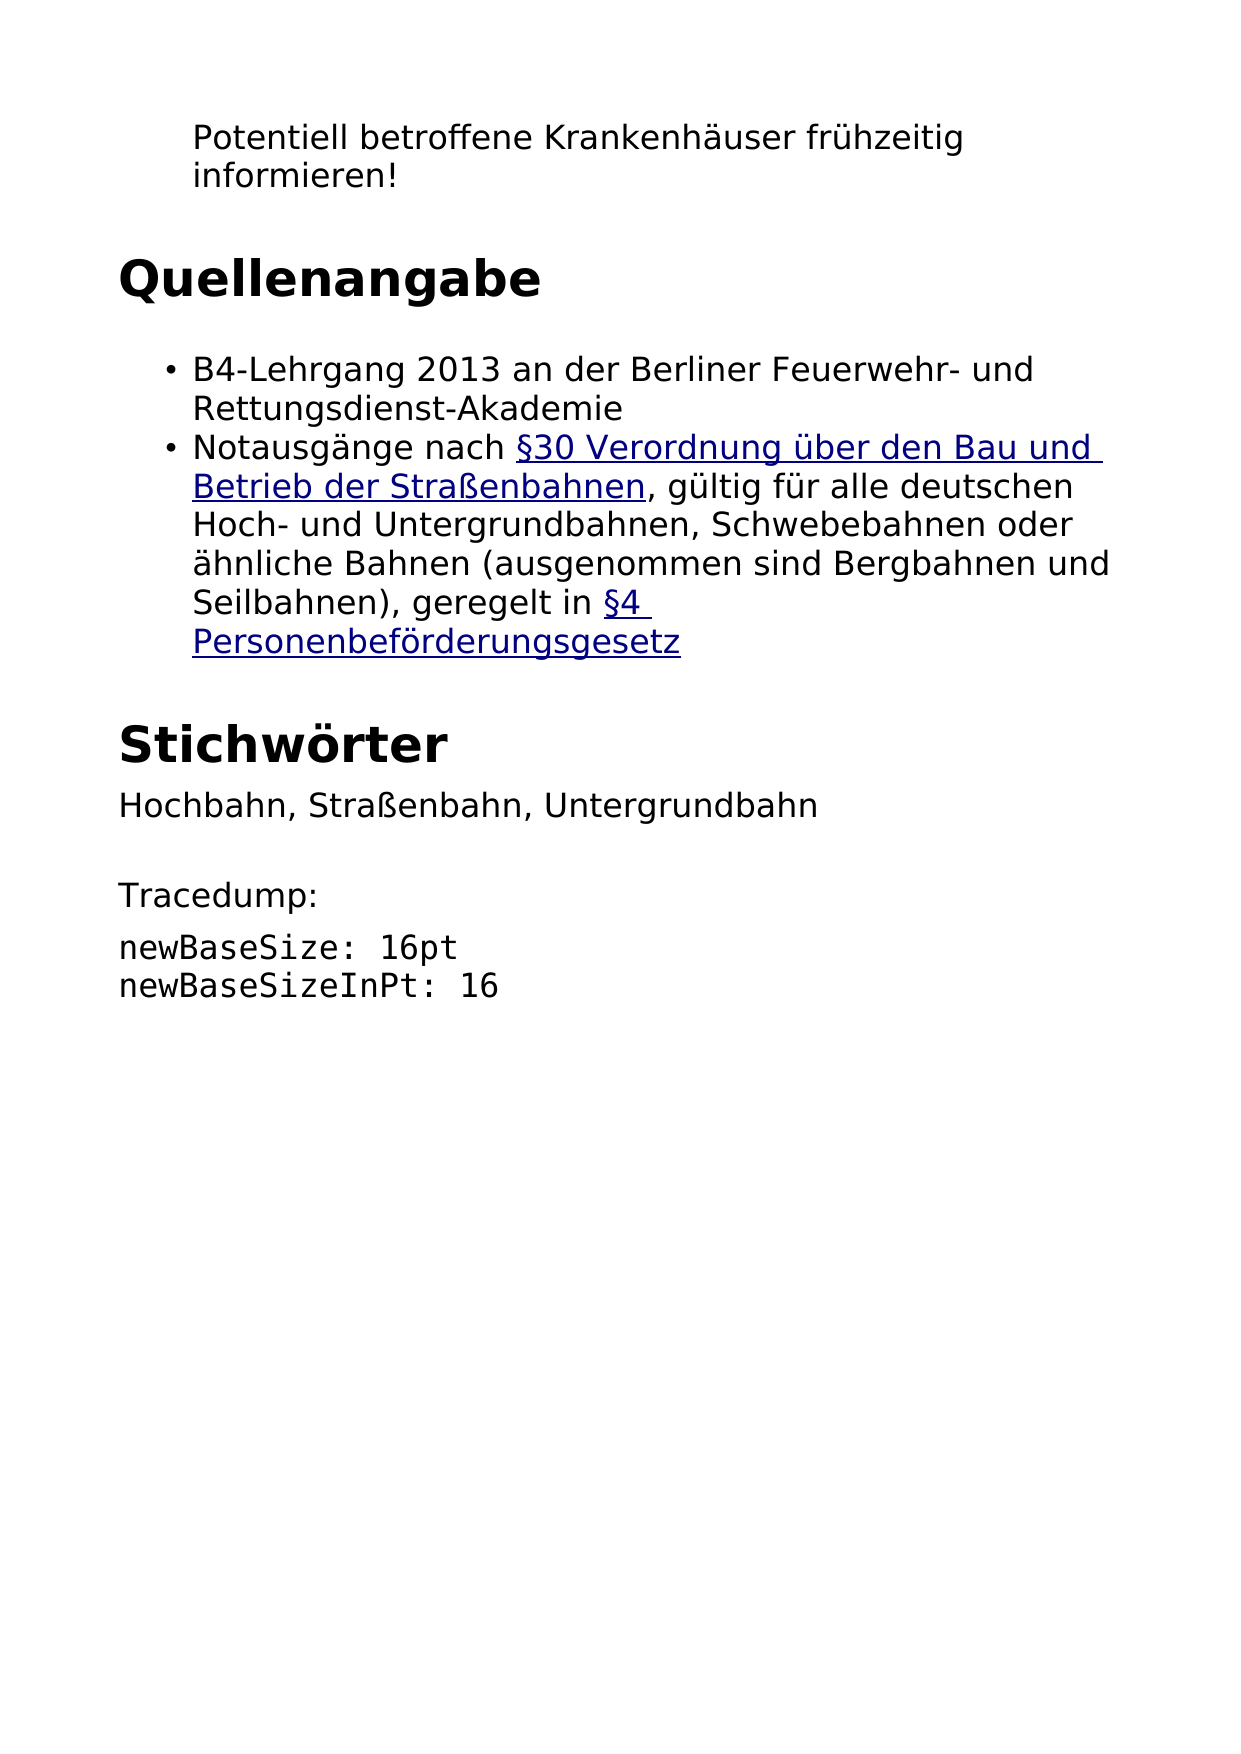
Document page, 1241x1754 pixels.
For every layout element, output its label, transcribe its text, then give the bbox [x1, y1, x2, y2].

text Tracedump: [118, 838, 1122, 916]
subtitle Quellenangabe [118, 250, 1122, 308]
subtitle Stichwörter [118, 716, 1122, 774]
list Notausgänge nach §30 Verordnung über den Bau und Betrieb der Straßenbahnen, gültig für alle deutschen Hoch- und Untergrundbahnen, Schwebebahnen oder ähnliche Bahnen (ausgenommen sind Bergbahnen und Seilbahnen), geregelt in §4 Personenbeförderungsgesetz [177, 428, 1122, 661]
text newBaseSize: 16pt newBaseSizeInPt: 16 [118, 928, 1122, 1006]
list B4-Lehrgang 2013 an der Berliner Feuerwehr- und Rettungsdienst-Akademie [177, 351, 1122, 428]
list Potentiell betroffene Krankenhäuser frühzeitig informieren! [177, 118, 1122, 196]
text Hochbahn, Straßenbahn, Untergrundbahn [118, 787, 1122, 825]
